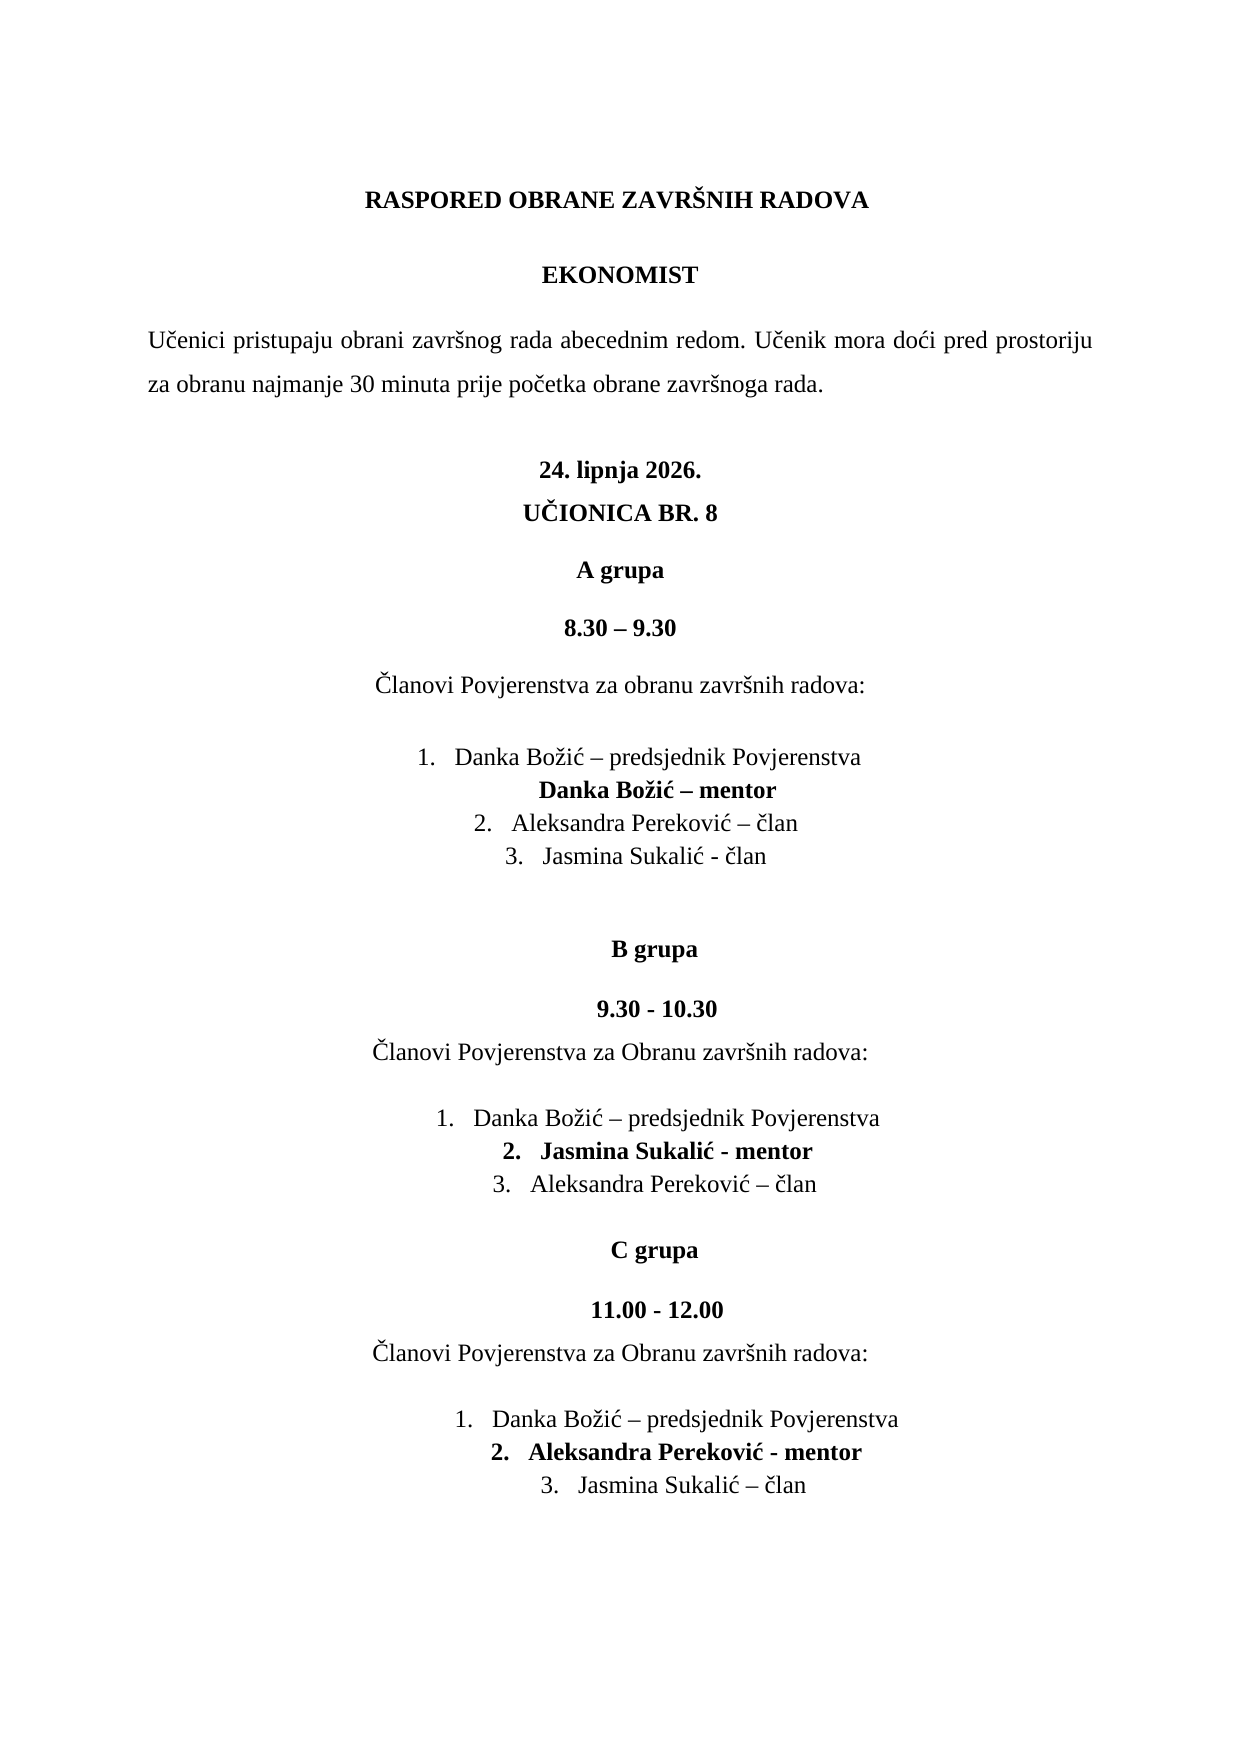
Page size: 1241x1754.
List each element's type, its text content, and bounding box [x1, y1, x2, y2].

list Danka Božić – predsjednik Povjerenstva [185, 742, 1093, 771]
text 8.30 – 9.30 [148, 613, 1093, 642]
text C grupa [223, 1235, 1093, 1264]
list Danka Božić – predsjednik Povjerenstva [223, 1103, 1093, 1132]
list Aleksandra Pereković – član [185, 808, 1093, 837]
text Članovi Povjerenstva za Obranu završnih radova: [148, 1338, 1093, 1367]
list Aleksandra Pereković – član [223, 1169, 1093, 1198]
text A grupa [148, 556, 1093, 584]
text 24. lipnja 2026. [148, 455, 1093, 484]
list Jasmina Sukalić – član [260, 1470, 1093, 1499]
text 11.00 - 12.00 [148, 1295, 1093, 1324]
text UČIONICA BR. 8 [148, 498, 1093, 527]
text 9.30 - 10.30 [148, 994, 1093, 1023]
list Jasmina Sukalić - član [185, 841, 1093, 870]
text Danka Božić – mentor [223, 775, 1093, 804]
text Članovi Povjerenstva za Obranu završnih radova: [148, 1037, 1093, 1066]
subtitle EKONOMIST [148, 260, 1093, 288]
subtitle RASPORED OBRANE ZAVRŠNIH RADOVA [148, 185, 1093, 214]
text B grupa [223, 934, 1093, 963]
list Aleksandra Pereković - mentor [260, 1437, 1093, 1466]
text Učenici pristupaju obrani završnog rada abecednim redom. Učenik mora doći pred prostoriju za obranu najmanje 30 minuta prije početka obrane završnoga rada. [148, 326, 1093, 397]
text Članovi Povjerenstva za obranu završnih radova: [148, 671, 1093, 699]
list Jasmina Sukalić - mentor [223, 1136, 1093, 1165]
list Danka Božić – predsjednik Povjerenstva [260, 1404, 1093, 1433]
